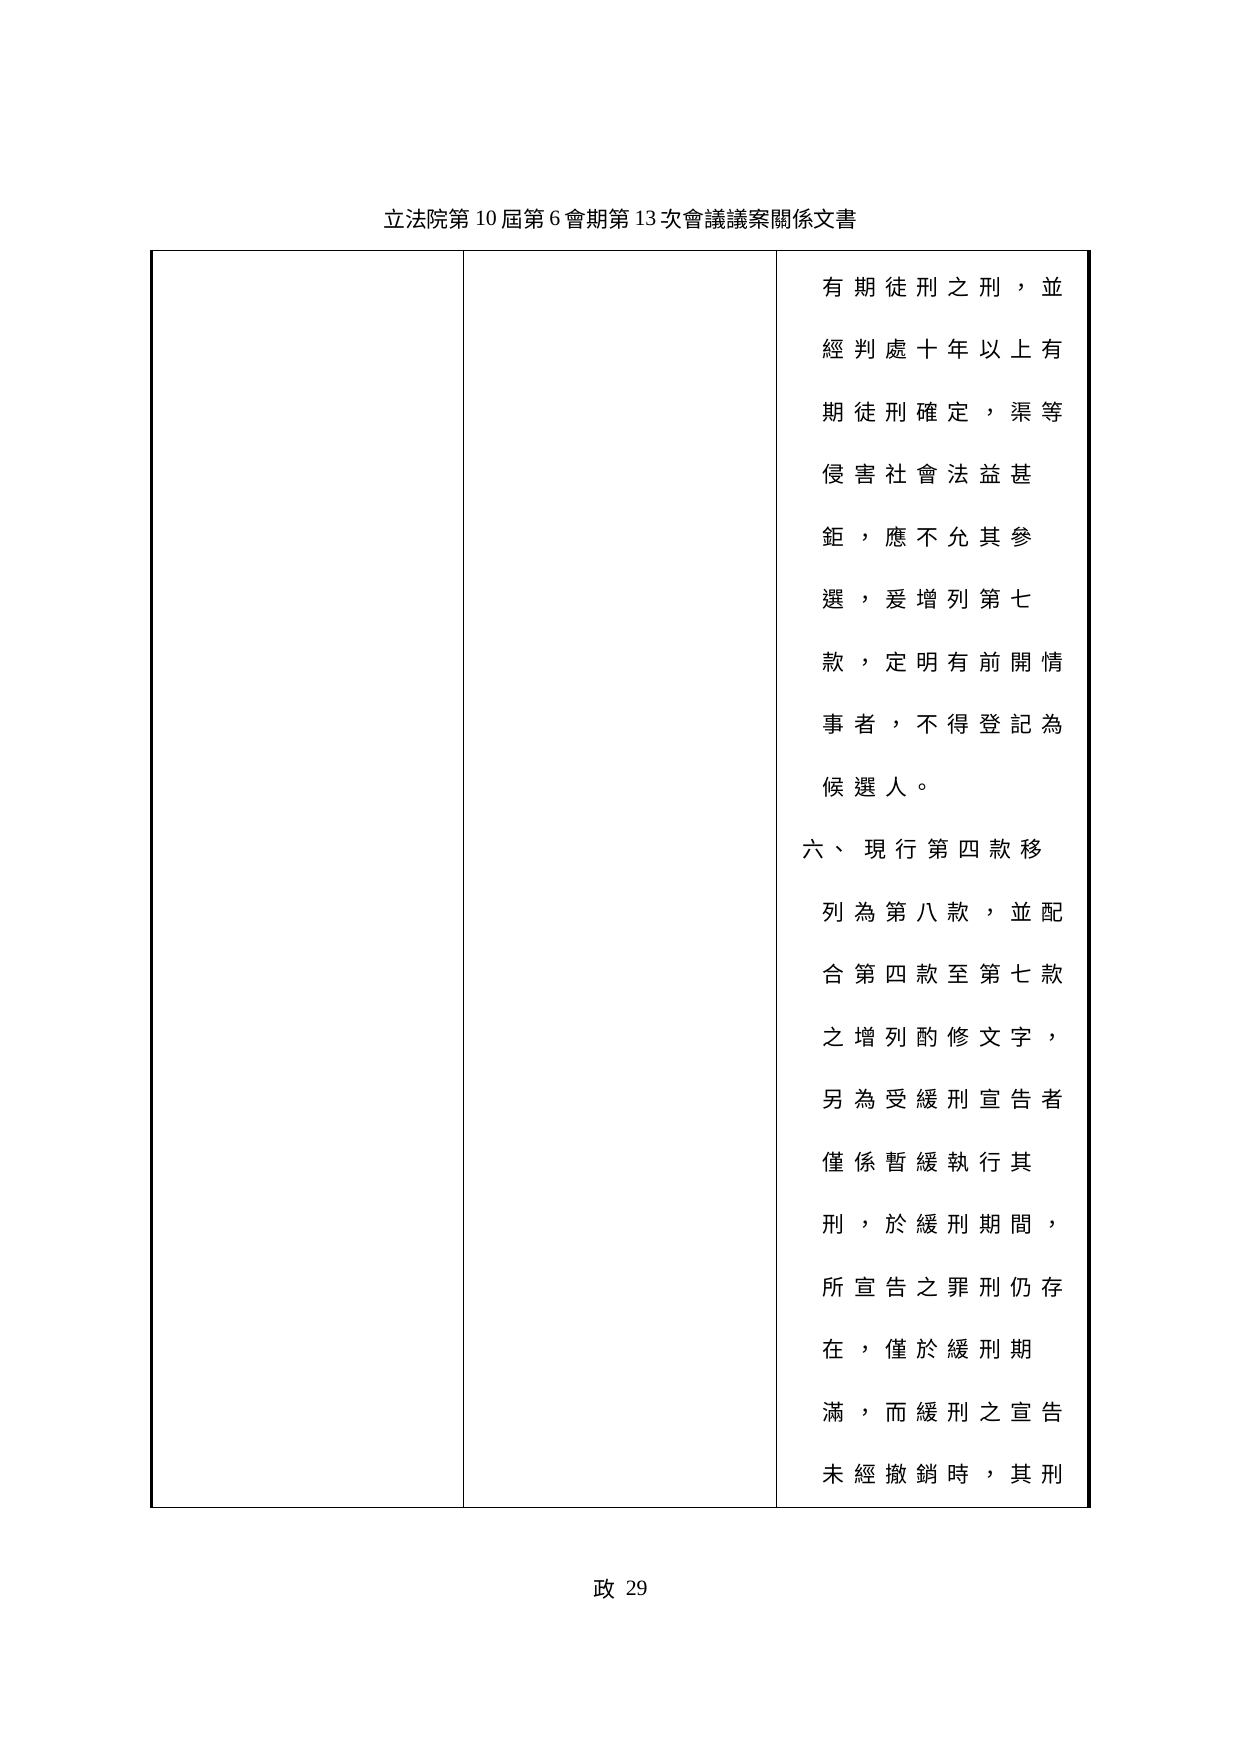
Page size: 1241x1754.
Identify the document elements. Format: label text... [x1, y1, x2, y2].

table_cell [464, 251, 776, 1507]
table_cell [153, 251, 463, 1507]
table_cell 有期徒刑之刑，並經判處十年以上有期徒刑確定，渠等侵害社會法益甚鉅，應不允其參選，爰增列第七款，定明有前開情事者，不得登記為候選人。 六、現行第四款移列為第八款，並配合第四款至第七款之增列酌修文字，另為受緩刑宣告者僅係暫緩執行其刑，於緩刑期間，所宣告之罪刑仍存在，僅於緩刑期滿，而緩刑之宣告未經撤銷時，其刑 [777, 251, 1087, 1507]
